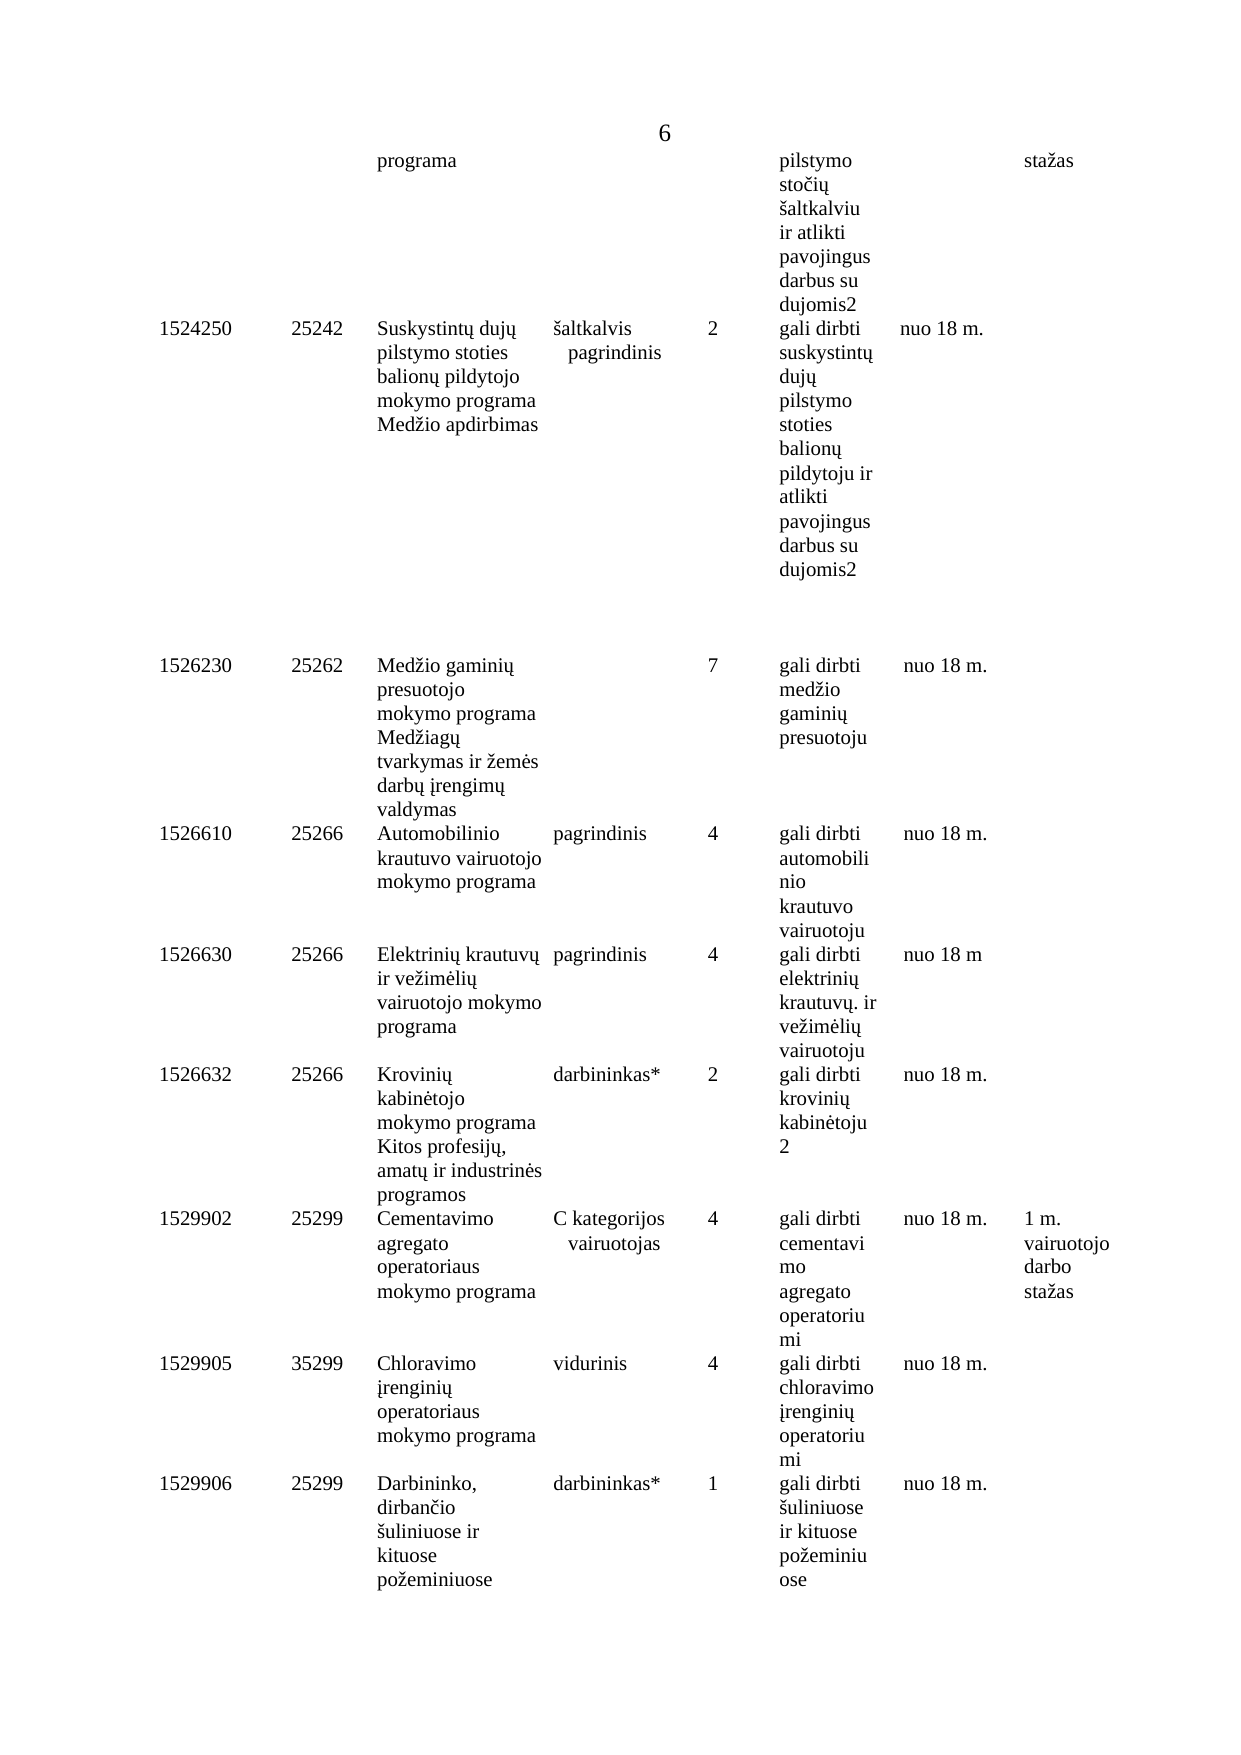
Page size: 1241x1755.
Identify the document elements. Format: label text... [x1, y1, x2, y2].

table_cell nuo 18 m. [889, 821, 1013, 942]
table_cell 1526630 [148, 942, 280, 1062]
table_cell [1130, 821, 1196, 942]
table_cell [1013, 821, 1130, 942]
table_cell gali dirbti cementavimo agregato operatoriumi [764, 1206, 888, 1351]
table_cell 25266 [280, 821, 363, 942]
table_cell Suskystintų dujų pilstymo stoties balionų pildytojo mokymo programa Medžio apdirbimas [363, 316, 554, 581]
table_cell nuo 18 m. [889, 1062, 1013, 1206]
table_cell 4 [691, 1206, 764, 1351]
table_cell nuo 18 m. [889, 653, 1013, 821]
table_cell [764, 605, 888, 629]
table_cell 1529906 [148, 1471, 280, 1591]
table_cell 4 [691, 1351, 764, 1471]
table_cell [554, 148, 691, 316]
table_cell 25299 [280, 1471, 363, 1591]
table_cell 25266 [280, 1062, 363, 1206]
table_cell Chloravimo įrenginių operatoriaus mokymo programa [363, 1351, 554, 1471]
table_cell [1013, 629, 1130, 653]
table_cell 2 [691, 316, 764, 581]
table_cell [1013, 1062, 1130, 1206]
table_cell pilstymo stočių šaltkalviu ir atlikti pavojingus darbus su dujomis2 [764, 148, 888, 316]
table_cell 25266 [280, 942, 363, 1062]
table_cell pagrindinis [554, 821, 691, 942]
table_cell darbininkas* [554, 1062, 691, 1206]
table_cell Krovinių kabinėtojo mokymo programa Kitos profesijų, amatų ir industrinės programos [363, 1062, 554, 1206]
table_cell 1529902 [148, 1206, 280, 1351]
table_cell [1013, 942, 1130, 1062]
table_cell C kategorijos vairuotojas [554, 1206, 691, 1351]
table_cell [1130, 653, 1196, 821]
table_cell [148, 605, 280, 629]
table_cell [363, 605, 554, 629]
table_cell [1013, 581, 1130, 605]
table_cell Medžio gaminių presuotojo mokymo programa Medžiagų tvarkymas ir žemės darbų įrengimų valdymas [363, 653, 554, 821]
table_cell [280, 581, 363, 605]
table_cell nuo 18 m. [889, 1206, 1013, 1351]
table_cell 1529905 [148, 1351, 280, 1471]
table_cell [280, 148, 363, 316]
table_cell 2 [691, 1062, 764, 1206]
table_cell gali dirbti automobilinio krautuvo vairuotoju [764, 821, 888, 942]
table_cell šaltkalvis pagrindinis [554, 316, 691, 581]
table_cell Elektrinių krautuvų ir vežimėlių vairuotojo mokymo programa [363, 942, 554, 1062]
table_cell 4 [691, 942, 764, 1062]
table_cell [1013, 1351, 1130, 1471]
table_cell [889, 629, 1013, 653]
table_cell [1130, 1351, 1196, 1471]
table_cell 7 [691, 653, 764, 821]
table_cell [889, 148, 1013, 316]
table_cell [1130, 1062, 1196, 1206]
table_cell [889, 605, 1013, 629]
table_cell [764, 629, 888, 653]
table_cell 25242 [280, 316, 363, 581]
table_cell [363, 581, 554, 605]
table_cell gali dirbti krovinių kabinėtoju2 [764, 1062, 888, 1206]
table_cell Cementavimo agregato operatoriaus mokymo programa [363, 1206, 554, 1351]
table_cell vidurinis [554, 1351, 691, 1471]
table_cell [148, 148, 280, 316]
table_cell pagrindinis [554, 942, 691, 1062]
table_cell [280, 629, 363, 653]
table_cell [554, 581, 691, 605]
table_cell Darbininko, dirbančio šuliniuose ir kituose požeminiuose [363, 1471, 554, 1591]
table_cell [554, 629, 691, 653]
table_cell 1 m. vairuotojo darbo stažas [1013, 1206, 1130, 1351]
table_cell 25262 [280, 653, 363, 821]
table_cell gali dirbti šuliniuose ir kituose požeminiuose [764, 1471, 888, 1591]
table_cell nuo 18 m. [889, 316, 1013, 581]
table_cell [1130, 316, 1196, 581]
table_cell [280, 605, 363, 629]
table_cell [1130, 148, 1196, 316]
table_cell [148, 629, 280, 653]
table_cell 1 [691, 1471, 764, 1591]
table_cell [363, 629, 554, 653]
table_cell [1130, 605, 1196, 629]
table_cell [1013, 1471, 1130, 1591]
table_cell gali dirbti chloravimo įrenginių operatoriumi [764, 1351, 888, 1471]
table_cell [691, 148, 764, 316]
table_cell [1013, 316, 1130, 581]
table_cell nuo 18 m. [889, 1351, 1013, 1471]
table_cell gali dirbti medžio gaminių presuotoju [764, 653, 888, 821]
table_cell gali dirbti suskystintų dujų pilstymo stoties balionų pildytoju ir atlikti pavojingus darbus su dujomis2 [764, 316, 888, 581]
table_cell nuo 18 m [889, 942, 1013, 1062]
table_cell [554, 653, 691, 821]
table_cell [1130, 1471, 1196, 1591]
table_cell gali dirbti elektrinių krautuvų. ir vežimėlių vairuotoju [764, 942, 888, 1062]
table_cell 25299 [280, 1206, 363, 1351]
table_cell [1013, 605, 1130, 629]
table_cell stažas [1013, 148, 1130, 316]
table_cell 4 [691, 821, 764, 942]
table_cell 1526610 [148, 821, 280, 942]
table_cell 1526632 [148, 1062, 280, 1206]
table_cell [1013, 653, 1130, 821]
table_cell [1130, 942, 1196, 1062]
table_cell [1130, 1206, 1196, 1351]
table_cell Automobilinio krautuvo vairuotojo mokymo programa [363, 821, 554, 942]
table_cell [691, 581, 764, 605]
table_cell programa [363, 148, 554, 316]
table_cell 1524250 [148, 316, 280, 581]
table_cell [1130, 581, 1196, 605]
table_cell [691, 629, 764, 653]
table_cell [889, 581, 1013, 605]
table_cell [554, 605, 691, 629]
table_cell [691, 605, 764, 629]
table_cell [1130, 629, 1196, 653]
table_cell 1526230 [148, 653, 280, 821]
table_cell darbininkas* [554, 1471, 691, 1591]
table_cell [148, 581, 280, 605]
table_cell [764, 581, 888, 605]
table_cell 35299 [280, 1351, 363, 1471]
table_cell nuo 18 m. [889, 1471, 1013, 1591]
